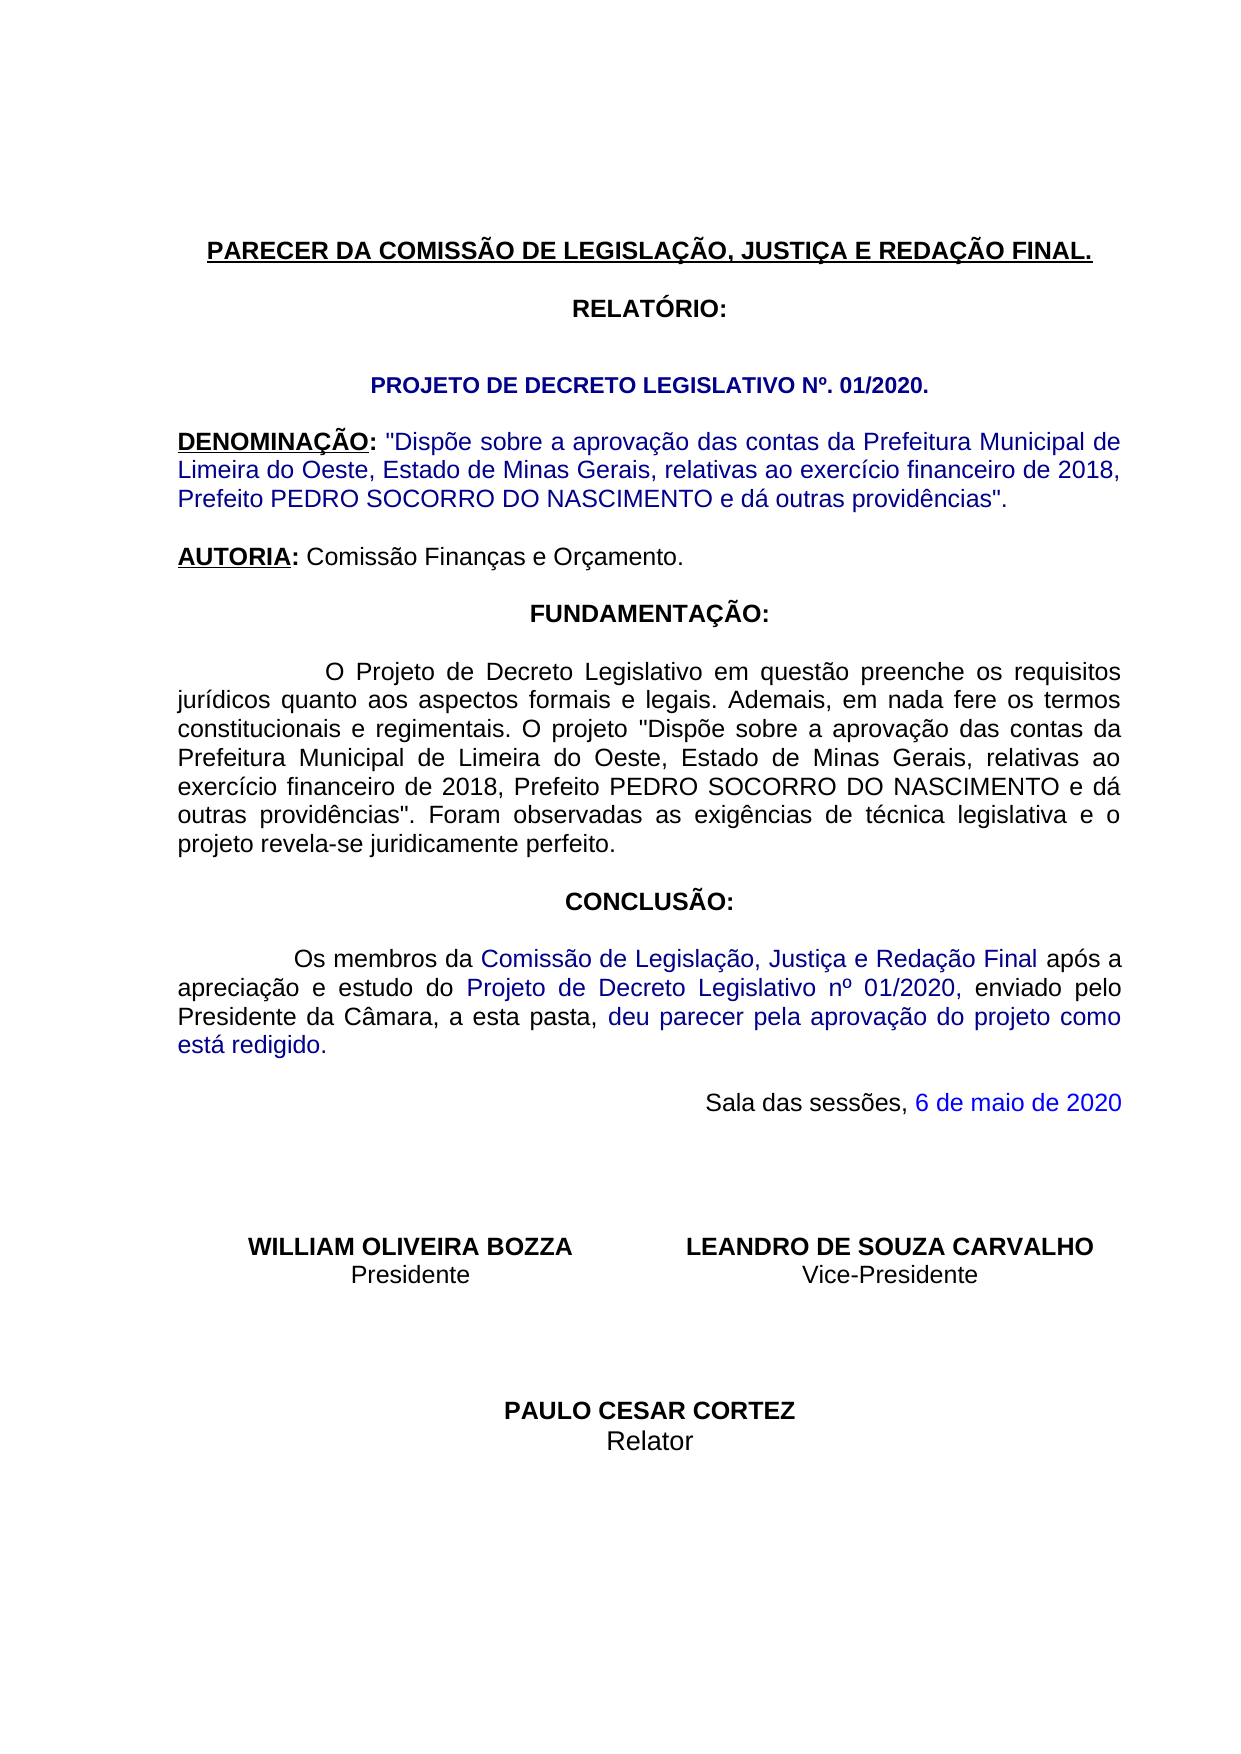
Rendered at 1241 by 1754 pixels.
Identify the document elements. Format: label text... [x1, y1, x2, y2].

text AUTORIA: Comissão Finanças e Orçamento. [177, 542, 1122, 570]
text CONCLUSÃO: [177, 887, 1122, 915]
table_header WILLIAM OLIVEIRA BOZZA Presidente [170, 1232, 651, 1289]
text Relator [177, 1424, 1122, 1456]
text PROJETO DE DECRETO LEGISLATIVO Nº. 01/2020. [177, 372, 1122, 398]
text PAULO CESAR CORTEZ [177, 1396, 1122, 1424]
text RELATÓRIO: [177, 294, 1122, 322]
text Os membros da Comissão de Legislação, Justiça e Redação Final após a apreciação e estudo do Projeto de Decreto Legislativo nº 01/2020, enviado pelo Presidente da Câmara, a esta pasta, deu parecer pela aprovação do projeto como está redigido. [177, 944, 1122, 1059]
text O Projeto de Decreto Legislativo em questão preenche os requisitos jurídicos quanto aos aspectos formais e legais. Ademais, em nada fere os termos constitucionais e regimentais. O projeto "Dispõe sobre a aprovação das contas da Prefeitura Municipal de Limeira do Oeste, Estado de Minas Gerais, relativas ao exercício financeiro de 2018, Prefeito PEDRO SOCORRO DO NASCIMENTO e dá outras providências". Foram observadas as exigências de técnica legislativa e o projeto revela-se juridicamente perfeito. [177, 657, 1122, 858]
text PARECER DA COMISSÃO DE LEGISLAÇÃO, JUSTIÇA E REDAÇÃO FINAL. [177, 236, 1122, 265]
text Sala das sessões, 6 de maio de 2020 [177, 1088, 1122, 1117]
table_header LEANDRO DE SOUZA CARVALHO Vice-Presidente [651, 1232, 1129, 1289]
text DENOMINAÇÃO: "Dispõe sobre a aprovação das contas da Prefeitura Municipal de Limeira do Oeste, Estado de Minas Gerais, relativas ao exercício financeiro de 2018, Prefeito PEDRO SOCORRO DO NASCIMENTO e dá outras providências". [177, 427, 1122, 513]
text FUNDAMENTAÇÃO: [177, 599, 1122, 628]
